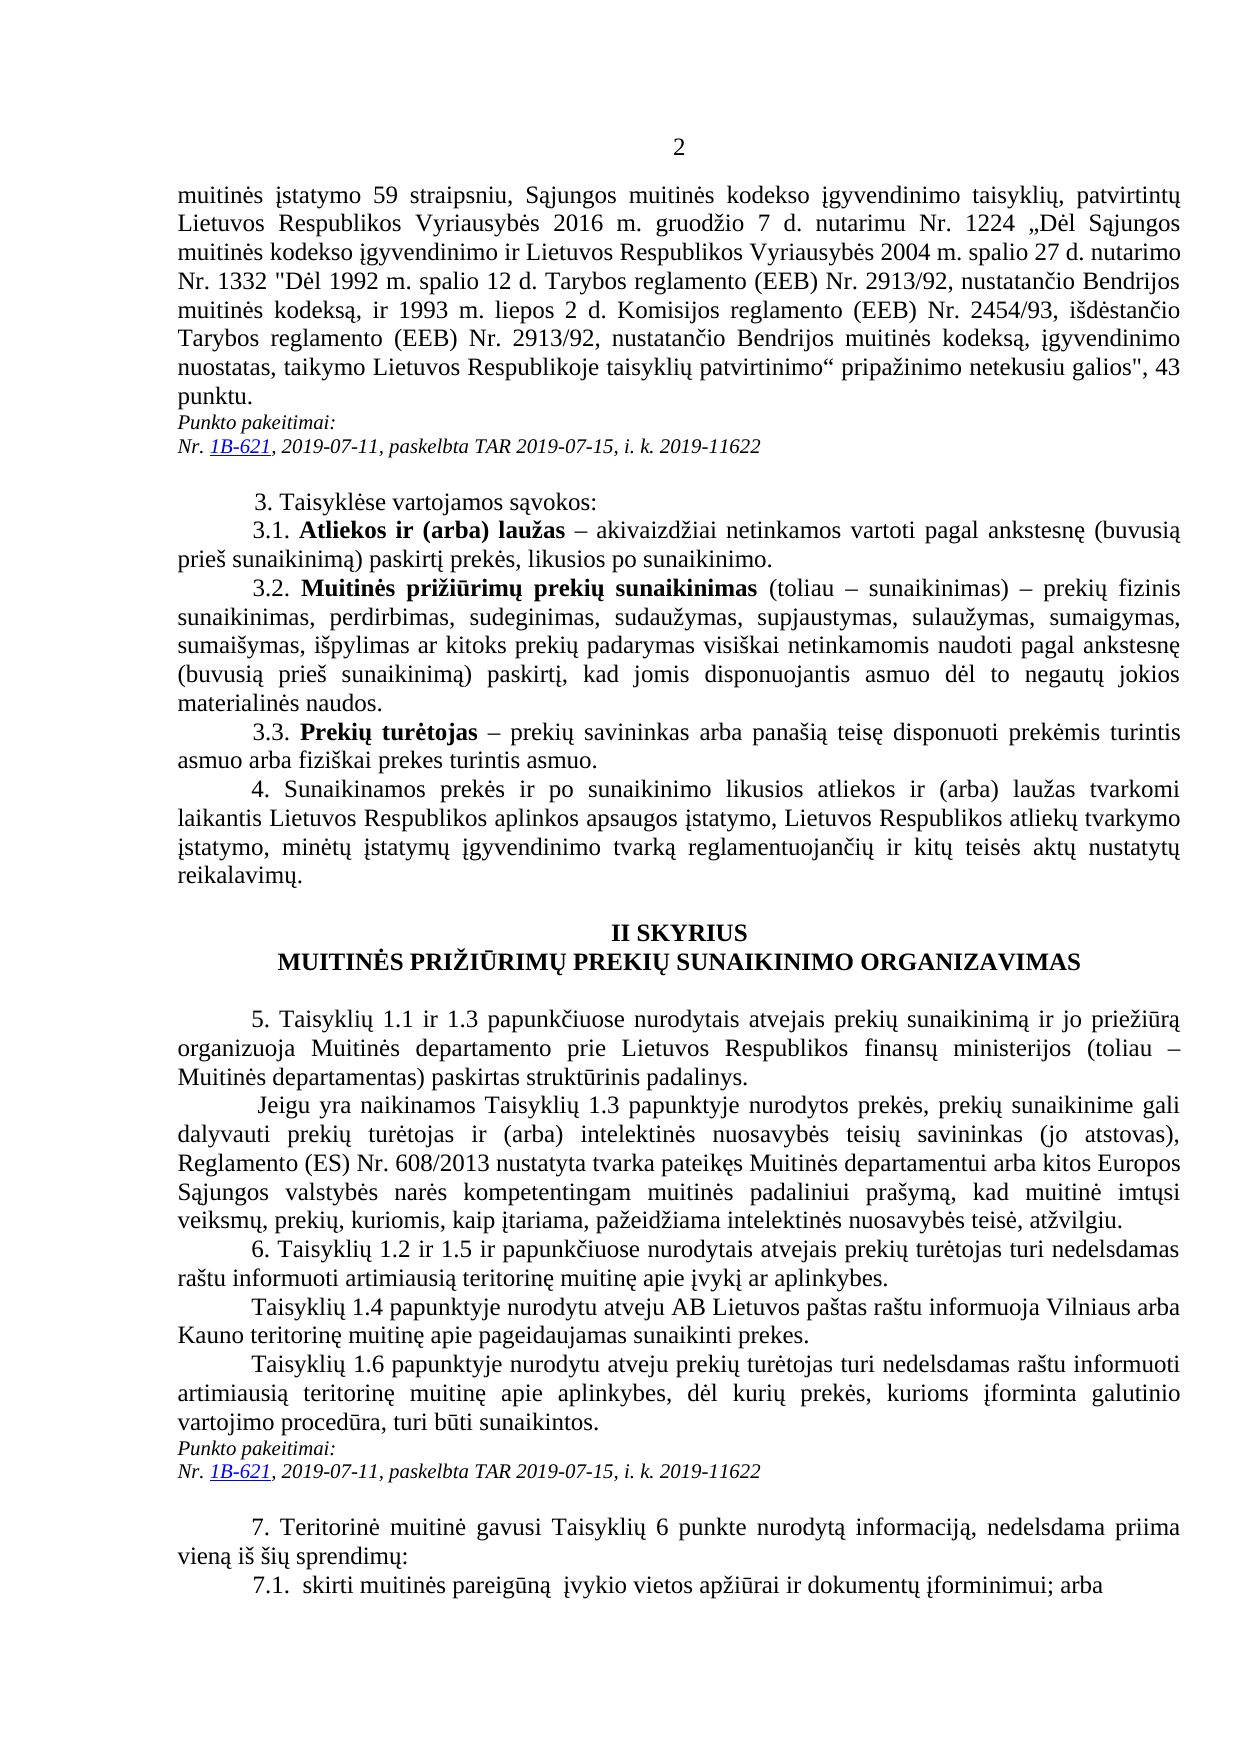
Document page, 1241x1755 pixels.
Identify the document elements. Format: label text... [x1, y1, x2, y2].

text II SKYRIUS [177, 918, 1181, 947]
text Nr. 1B-621, 2019-07-11, paskelbta TAR 2019-07-15, i. k. 2019-11622 [177, 1459, 1181, 1483]
text Nr. 1B-621, 2019-07-11, paskelbta TAR 2019-07-15, i. k. 2019-11622 [177, 434, 1181, 458]
text 5. Taisyklių 1.1 ir 1.3 papunkčiuose nurodytais atvejais prekių sunaikinimą ir jo priežiūrą organizuoja Muitinės departamento prie Lietuvos Respublikos finansų ministerijos (toliau – Muitinės departamentas) paskirtas struktūrinis padalinys. [177, 1004, 1181, 1090]
text 7. Teritorinė muitinė gavusi Taisyklių 6 punkte nurodytą informaciją, nedelsdama priima vieną iš šių sprendimų: [177, 1512, 1181, 1570]
text 3.3. Prekių turėtojas – prekių savininkas arba panašią teisę disponuoti prekėmis turintis asmuo arba fiziškai prekes turintis asmuo. [177, 717, 1181, 774]
text MUITINĖS PRIŽIŪRIMŲ PREKIŲ SUNAIKINIMO ORGANIZAVIMAS [177, 947, 1181, 975]
text 3.2. Muitinės prižiūrimų prekių sunaikinimas (toliau – sunaikinimas) – prekių fizinis sunaikinimas, perdirbimas, sudeginimas, sudaužymas, supjaustymas, sulaužymas, sumaigymas, sumaišymas, išpylimas ar kitoks prekių padarymas visiškai netinkamomis naudoti pagal ankstesnę (buvusią prieš sunaikinimą) paskirtį, kad jomis disponuojantis asmuo dėl to negautų jokios materialinės naudos. [177, 573, 1181, 717]
text 4. Sunaikinamos prekės ir po sunaikinimo likusios atliekos ir (arba) laužas tvarkomi laikantis Lietuvos Respublikos aplinkos apsaugos įstatymo, Lietuvos Respublikos atliekų tvarkymo įstatymo, minėtų įstatymų įgyvendinimo tvarką reglamentuojančių ir kitų teisės aktų nustatytų reikalavimų. [177, 774, 1181, 889]
text 7.1. skirti muitinės pareigūną įvykio vietos apžiūrai ir dokumentų įforminimui; arba [177, 1570, 1181, 1598]
text 3.1. Atliekos ir (arba) laužas – akivaizdžiai netinkamos vartoti pagal ankstesnę (buvusią prieš sunaikinimą) paskirtį prekės, likusios po sunaikinimo. [177, 515, 1181, 573]
text muitinės įstatymo 59 straipsniu, Sąjungos muitinės kodekso įgyvendinimo taisyklių, patvirtintų Lietuvos Respublikos Vyriausybės 2016 m. gruodžio 7 d. nutarimu Nr. 1224 „Dėl Sąjungos muitinės kodekso įgyvendinimo ir Lietuvos Respublikos Vyriausybės 2004 m. spalio 27 d. nutarimo Nr. 1332 "Dėl 1992 m. spalio 12 d. Tarybos reglamento (EEB) Nr. 2913/92, nustatančio Bendrijos muitinės kodeksą, ir 1993 m. liepos 2 d. Komisijos reglamento (EEB) Nr. 2454/93, išdėstančio Tarybos reglamento (EEB) Nr. 2913/92, nustatančio Bendrijos muitinės kodeksą, įgyvendinimo nuostatas, taikymo Lietuvos Respublikoje taisyklių patvirtinimo“ pripažinimo netekusiu galios", 43 punktu. [177, 180, 1181, 410]
text 6. Taisyklių 1.2 ir 1.5 ir papunkčiuose nurodytais atvejais prekių turėtojas turi nedelsdamas raštu informuoti artimiausią teritorinę muitinę apie įvykį ar aplinkybes. [177, 1234, 1181, 1292]
text 3. Taisyklėse vartojamos sąvokos: [177, 487, 1181, 515]
text Taisyklių 1.4 papunktyje nurodytu atveju AB Lietuvos paštas raštu informuoja Vilniaus arba Kauno teritorinę muitinę apie pageidaujamas sunaikinti prekes. [177, 1292, 1181, 1349]
text Taisyklių 1.6 papunktyje nurodytu atveju prekių turėtojas turi nedelsdamas raštu informuoti artimiausią teritorinę muitinę apie aplinkybes, dėl kurių prekės, kurioms įforminta galutinio vartojimo procedūra, turi būti sunaikintos. [177, 1349, 1181, 1435]
text Jeigu yra naikinamos Taisyklių 1.3 papunktyje nurodytos prekės, prekių sunaikinime gali dalyvauti prekių turėtojas ir (arba) intelektinės nuosavybės teisių savininkas (jo atstovas), Reglamento (ES) Nr. 608/2013 nustatyta tvarka pateikęs Muitinės departamentui arba kitos Europos Sąjungos valstybės narės kompetentingam muitinės padaliniui prašymą, kad muitinė imtųsi veiksmų, prekių, kuriomis, kaip įtariama, pažeidžiama intelektinės nuosavybės teisė, atžvilgiu. [177, 1090, 1181, 1234]
text Punkto pakeitimai: [177, 410, 1181, 434]
text Punkto pakeitimai: [177, 1435, 1181, 1459]
